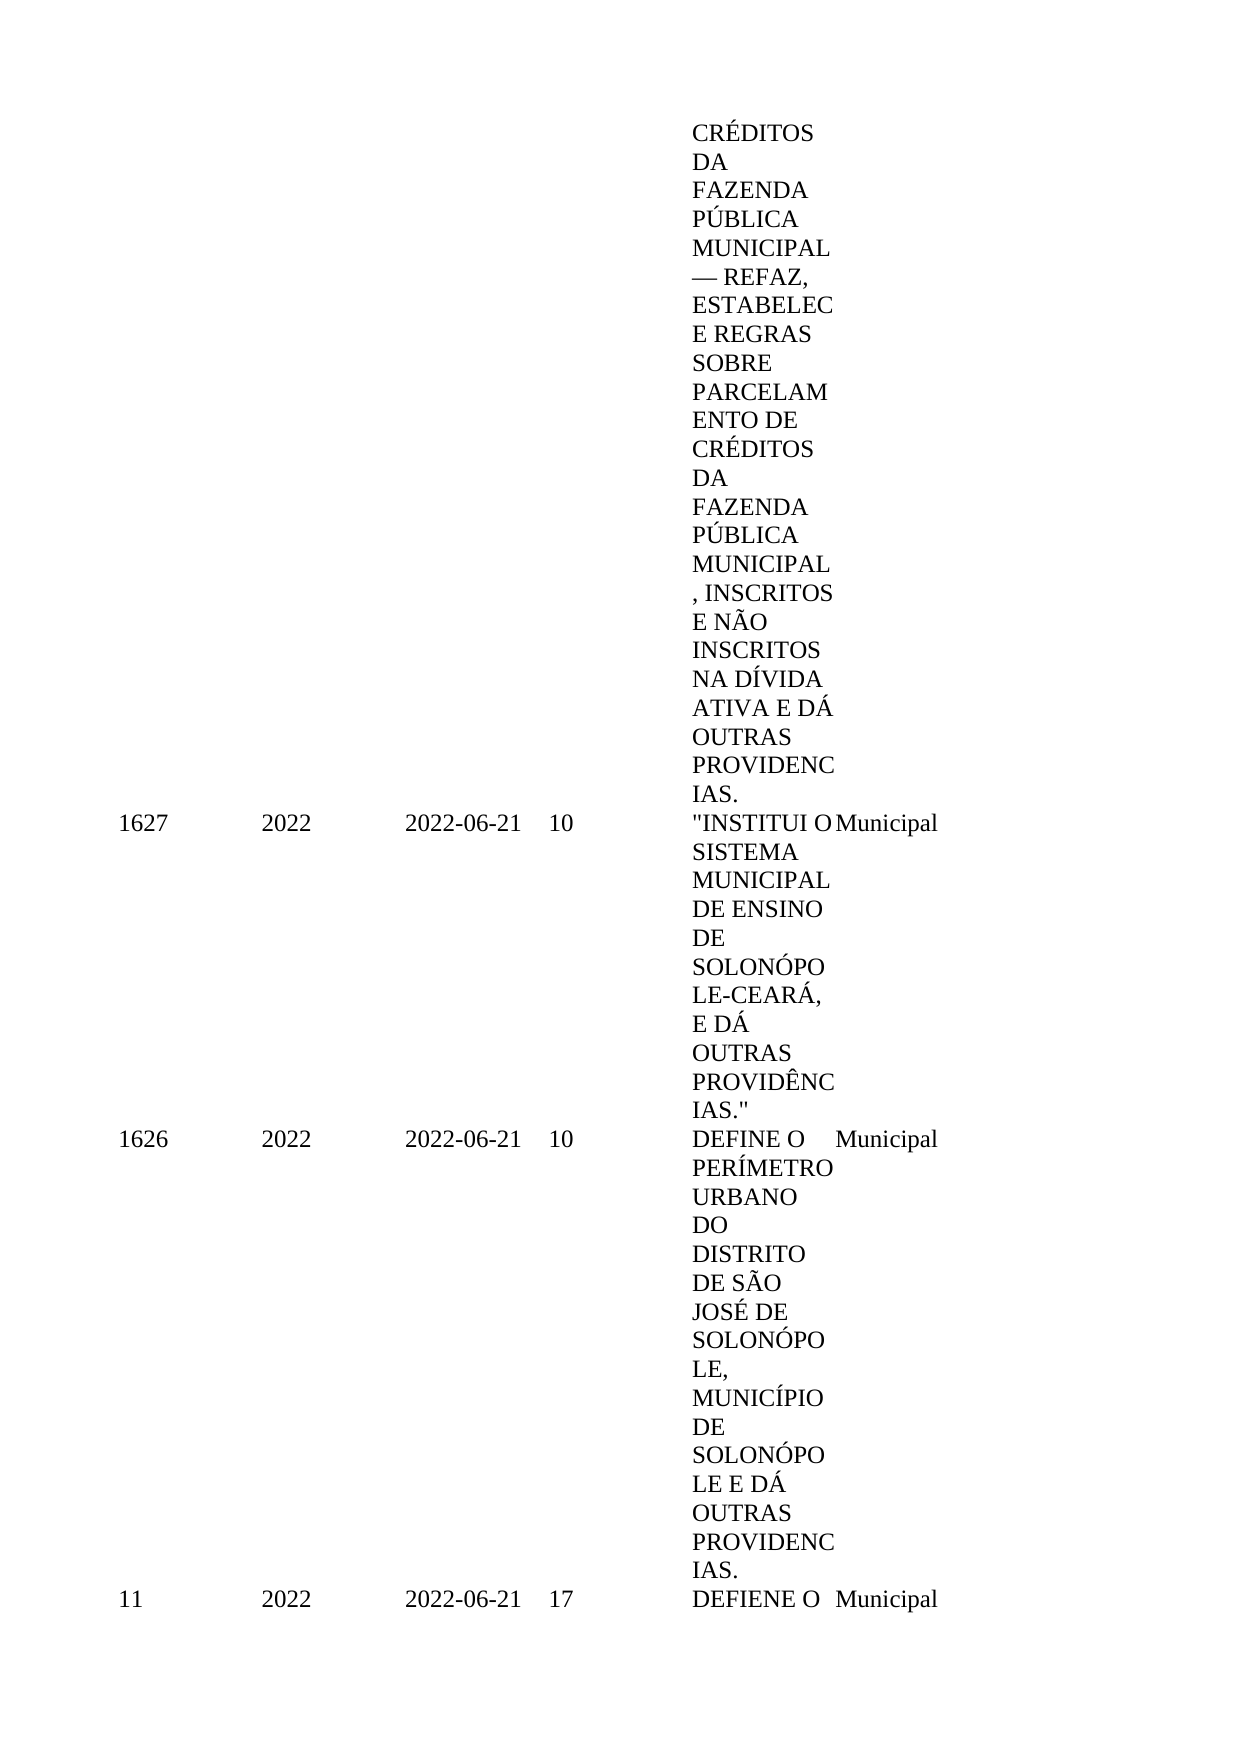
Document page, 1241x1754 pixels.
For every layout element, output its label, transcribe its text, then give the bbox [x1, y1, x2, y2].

table_cell 2022 [261, 1584, 405, 1613]
table_cell [261, 118, 405, 808]
table_cell [979, 808, 1122, 1124]
table_cell [548, 118, 692, 808]
table_cell 10 [548, 808, 692, 1124]
table_cell 17 [548, 1584, 692, 1613]
table_cell Municipal [835, 1584, 979, 1613]
table_cell DEFINE O PERÍMETRO URBANO DO DISTRITO DE SÃO JOSÉ DE SOLONÓPOLE, MUNICÍPIO DE SOLONÓPOLE E DÁ OUTRAS PROVIDENCIAS. [692, 1124, 835, 1584]
table_cell [979, 1124, 1122, 1584]
table_cell [118, 118, 261, 808]
table_cell [405, 118, 548, 808]
table_cell [835, 118, 979, 808]
table_cell 2022-06-21 [405, 1584, 548, 1613]
table_cell 2022 [261, 808, 405, 1124]
table_cell "INSTITUI O SISTEMA MUNICIPAL DE ENSINO DE SOLONÓPOLE-CEARÁ, E DÁ OUTRAS PROVIDÊNCIAS." [692, 808, 835, 1124]
table_cell 10 [548, 1124, 692, 1584]
table_cell Municipal [835, 808, 979, 1124]
table_cell 2022 [261, 1124, 405, 1584]
table_cell 1626 [118, 1124, 261, 1584]
table_cell 2022-06-21 [405, 808, 548, 1124]
table_cell 11 [118, 1584, 261, 1613]
table_cell 2022-06-21 [405, 1124, 548, 1584]
table_cell 1627 [118, 808, 261, 1124]
table_cell CRÉDITOS DA FAZENDA PÚBLICA MUNICIPAL — REFAZ, ESTABELECE REGRAS SOBRE PARCELAMENTO DE CRÉDITOS DA FAZENDA PÚBLICA MUNICIPAL, INSCRITOS E NÃO INSCRITOS NA DÍVIDA ATIVA E DÁ OUTRAS PROVIDENCIAS. [692, 118, 835, 808]
table_cell [979, 1584, 1122, 1613]
table_cell [979, 118, 1122, 808]
table_cell DEFIENE O [692, 1584, 835, 1613]
table_cell Municipal [835, 1124, 979, 1584]
